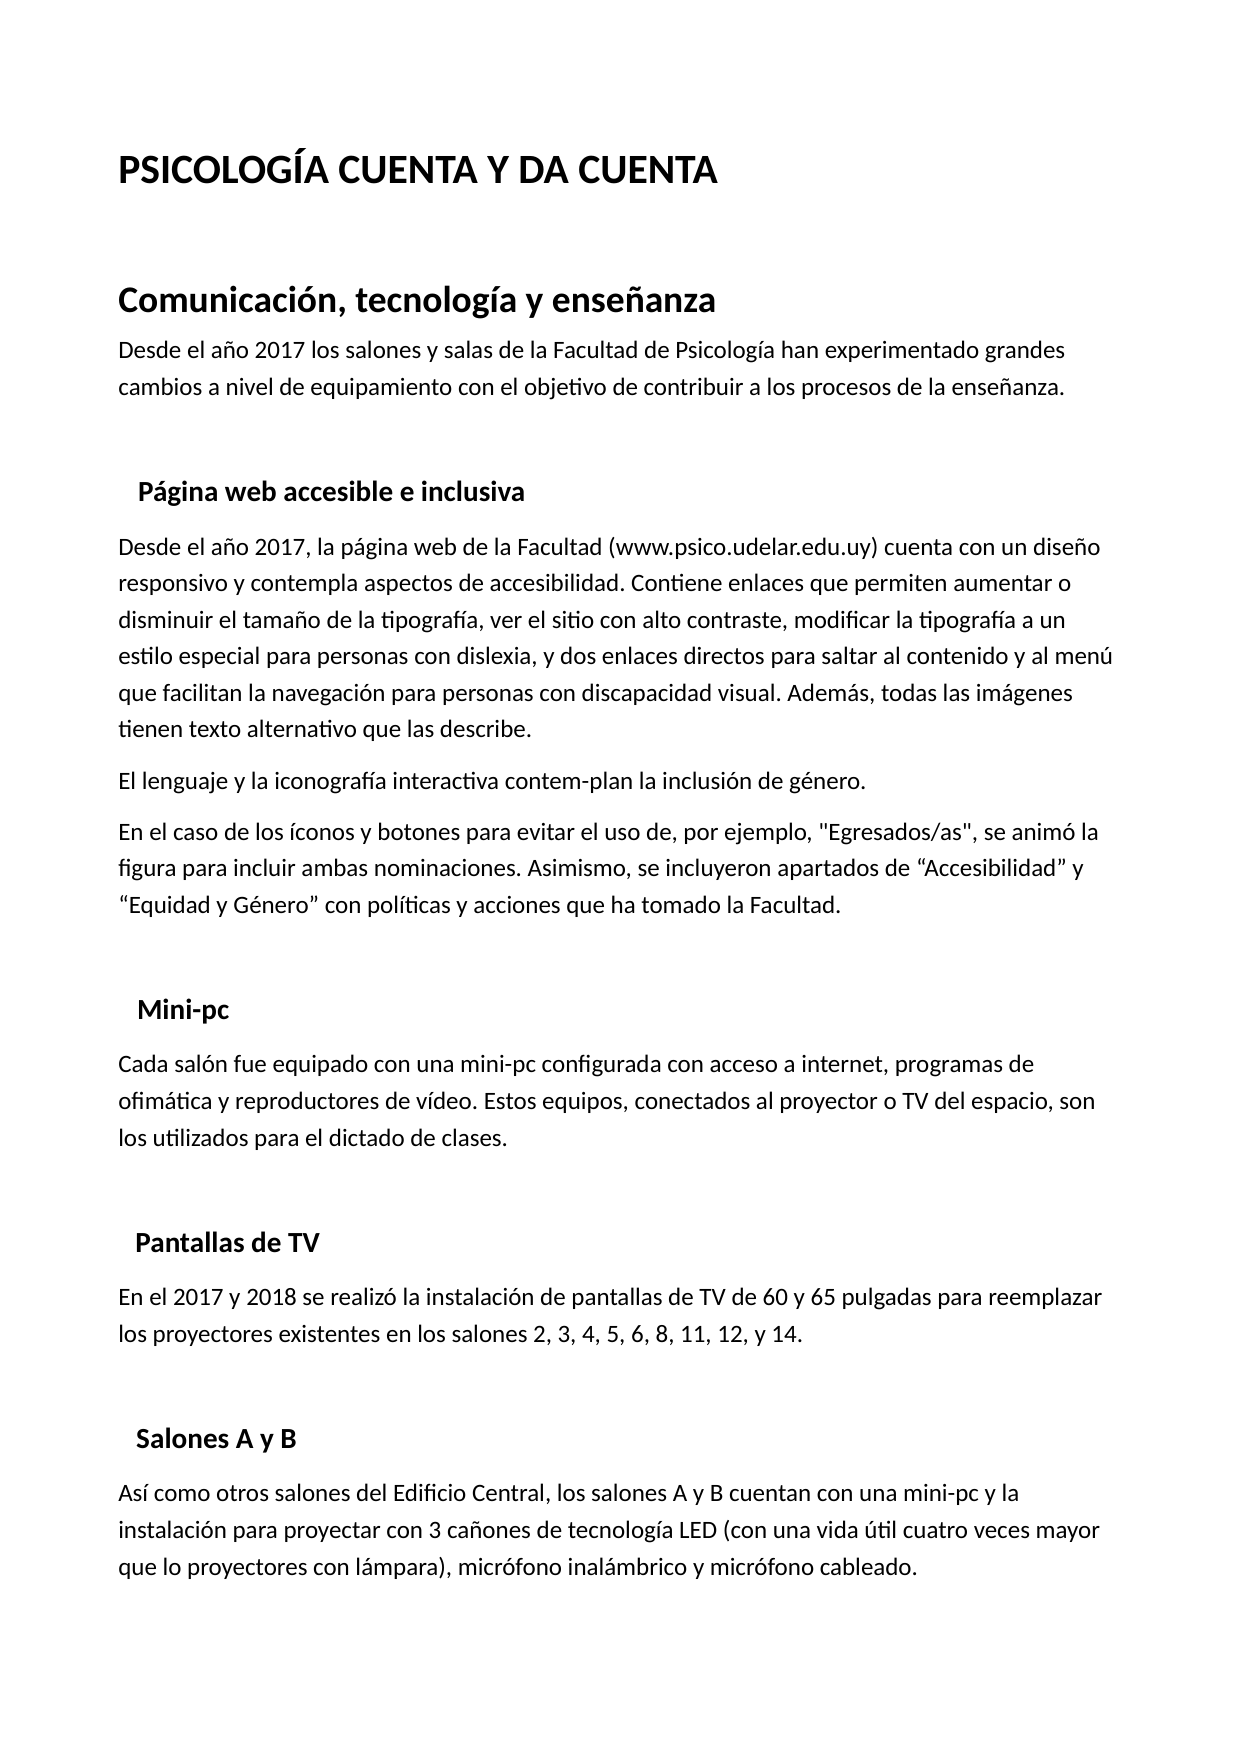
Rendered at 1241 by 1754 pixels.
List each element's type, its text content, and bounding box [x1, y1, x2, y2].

text Mini-pc [118, 991, 1122, 1027]
text El lenguaje y la iconografía interactiva contem-plan la inclusión de género. [118, 765, 1122, 795]
text En el 2017 y 2018 se realizó la instalación de pantallas de TV de 60 y 65 pulgadas para reemplazar los proyectores existentes en los salones 2, 3, 4, 5, 6, 8, 11, 12, y 14. [118, 1281, 1122, 1348]
text Página web accesible e inclusiva [118, 473, 1122, 509]
text Así como otros salones del Edificio Central, los salones A y B cuentan con una mini-pc y la instalación para proyectar con 3 cañones de tecnología LED (con una vida útil cuatro veces mayor que lo proyectores con lámpara), micrófono inalámbrico y micrófono cableado. [118, 1477, 1122, 1581]
text Desde el año 2017, la página web de la Facultad (www.psico.udelar.edu.uy) cuenta con un diseño responsivo y contempla aspectos de accesibilidad. Contiene enlaces que permiten aumentar o disminuir el tamaño de la tipografía, ver el sitio con alto contraste, modificar la tipografía a un estilo especial para personas con dislexia, y dos enlaces directos para saltar al contenido y al menú que facilitan la navegación para personas con discapacidad visual. Además, todas las imágenes tienen texto alternativo que las describe. [118, 531, 1122, 744]
text Salones A y B [118, 1420, 1122, 1456]
subtitle Comunicación, tecnología y enseñanza [118, 276, 1122, 322]
text Cada salón fue equipado con una mini-pc configurada con acceso a internet, programas de ofimática y reproductores de vídeo. Estos equipos, conectados al proyector o TV del espacio, son los utilizados para el dictado de clases. [118, 1049, 1122, 1152]
text Desde el año 2017 los salones y salas de la Facultad de Psicología han experimentado grandes cambios a nivel de equipamiento con el objetivo de contribuir a los procesos de la enseñanza. [118, 335, 1122, 402]
text Pantallas de TV [118, 1224, 1122, 1260]
subtitle PSICOLOGÍA CUENTA Y DA CUENTA [118, 143, 1122, 194]
text En el caso de los íconos y botones para evitar el uso de, por ejemplo, "Egresados/as", se animó la figura para incluir ambas nominaciones. Asimismo, se incluyeron apartados de “Accesibilidad” y “Equidad y Género” con políticas y acciones que ha tomado la Facultad. [118, 816, 1122, 919]
